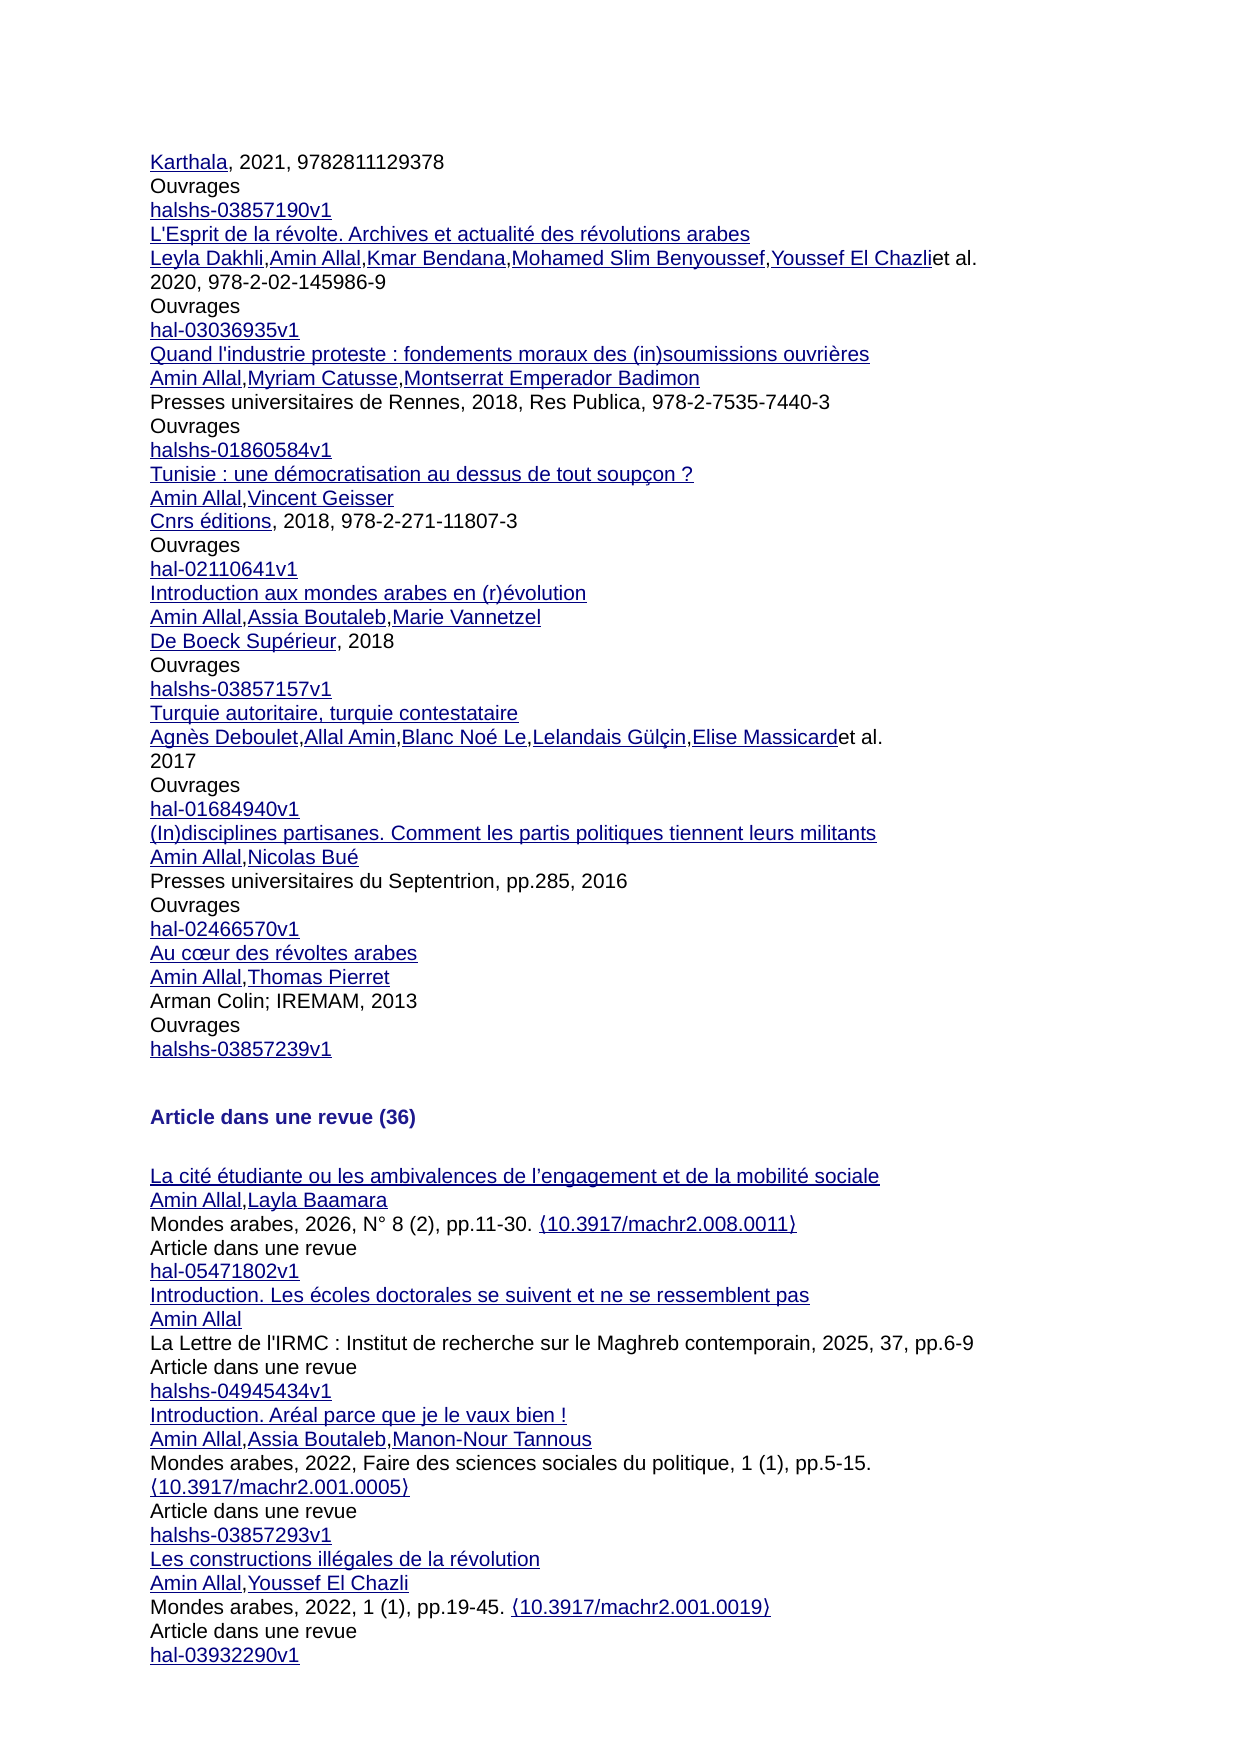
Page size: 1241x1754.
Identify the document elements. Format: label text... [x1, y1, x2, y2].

table_cell Turquie autoritaire, turquie contestataire Agnès Deboulet,Allal Amin,Blanc Noé Le,Lelandais Gülçin,Elise Massicardet al. 2017 Ouvrages hal-01684940v1 [150, 701, 1090, 821]
table_cell Introduction. Aréal parce que je le vaux bien ! Amin Allal,Assia Boutaleb,Manon-Nour Tannous Mondes arabes, 2022, Faire des sciences sociales du politique, 1 (1), pp.5-15. ⟨10.3917/machr2.001.0005⟩ Article dans une revue halshs-03857293v1 [150, 1403, 1090, 1547]
table_cell Introduction. Les écoles doctorales se suivent et ne se ressemblent pas Amin Allal La Lettre de l'IRMC : Institut de recherche sur le Maghreb contemporain, 2025, 37, pp.6-9 Article dans une revue halshs-04945434v1 [150, 1283, 1090, 1403]
table_cell Quand l'industrie proteste : fondements moraux des (in)soumissions ouvrières Amin Allal,Myriam Catusse,Montserrat Emperador Badimon Presses universitaires de Rennes, 2018, Res Publica, 978-2-7535-7440-3 Ouvrages halshs-01860584v1 [150, 342, 1090, 461]
table_cell Karthala, 2021, 9782811129378 Ouvrages halshs-03857190v1 [150, 150, 1090, 222]
table_header La cité étudiante ou les ambivalences de l’engagement et de la mobilité sociale Amin Allal,Layla Baamara Mondes arabes, 2026, N° 8 (2), pp.11-30. ⟨10.3917/machr2.008.0011⟩ Article dans une revue hal-05471802v1 [150, 1164, 1090, 1283]
subtitle Article dans une revue (36) [150, 1105, 1090, 1129]
table_cell Tunisie : une démocratisation au dessus de tout soupçon ? Amin Allal,Vincent Geisser Cnrs éditions, 2018, 978-2-271-11807-3 Ouvrages hal-02110641v1 [150, 461, 1090, 581]
table_cell Les constructions illégales de la révolution Amin Allal,Youssef El Chazli Mondes arabes, 2022, 1 (1), pp.19-45. ⟨10.3917/machr2.001.0019⟩ Article dans une revue hal-03932290v1 [150, 1547, 1090, 1667]
table_cell Au cœur des révoltes arabes Amin Allal,Thomas Pierret Arman Colin; IREMAM, 2013 Ouvrages halshs-03857239v1 [150, 941, 1090, 1060]
table_cell (In)disciplines partisanes. Comment les partis politiques tiennent leurs militants Amin Allal,Nicolas Bué Presses universitaires du Septentrion, pp.285, 2016 Ouvrages hal-02466570v1 [150, 821, 1090, 941]
table_cell Introduction aux mondes arabes en (r)évolution Amin Allal,Assia Boutaleb,Marie Vannetzel De Boeck Supérieur, 2018 Ouvrages halshs-03857157v1 [150, 581, 1090, 701]
table_cell L'Esprit de la révolte. Archives et actualité des révolutions arabes Leyla Dakhli,Amin Allal,Kmar Bendana,Mohamed Slim Benyoussef,Youssef El Chazliet al. 2020, 978-2-02-145986-9 Ouvrages hal-03036935v1 [150, 222, 1090, 342]
